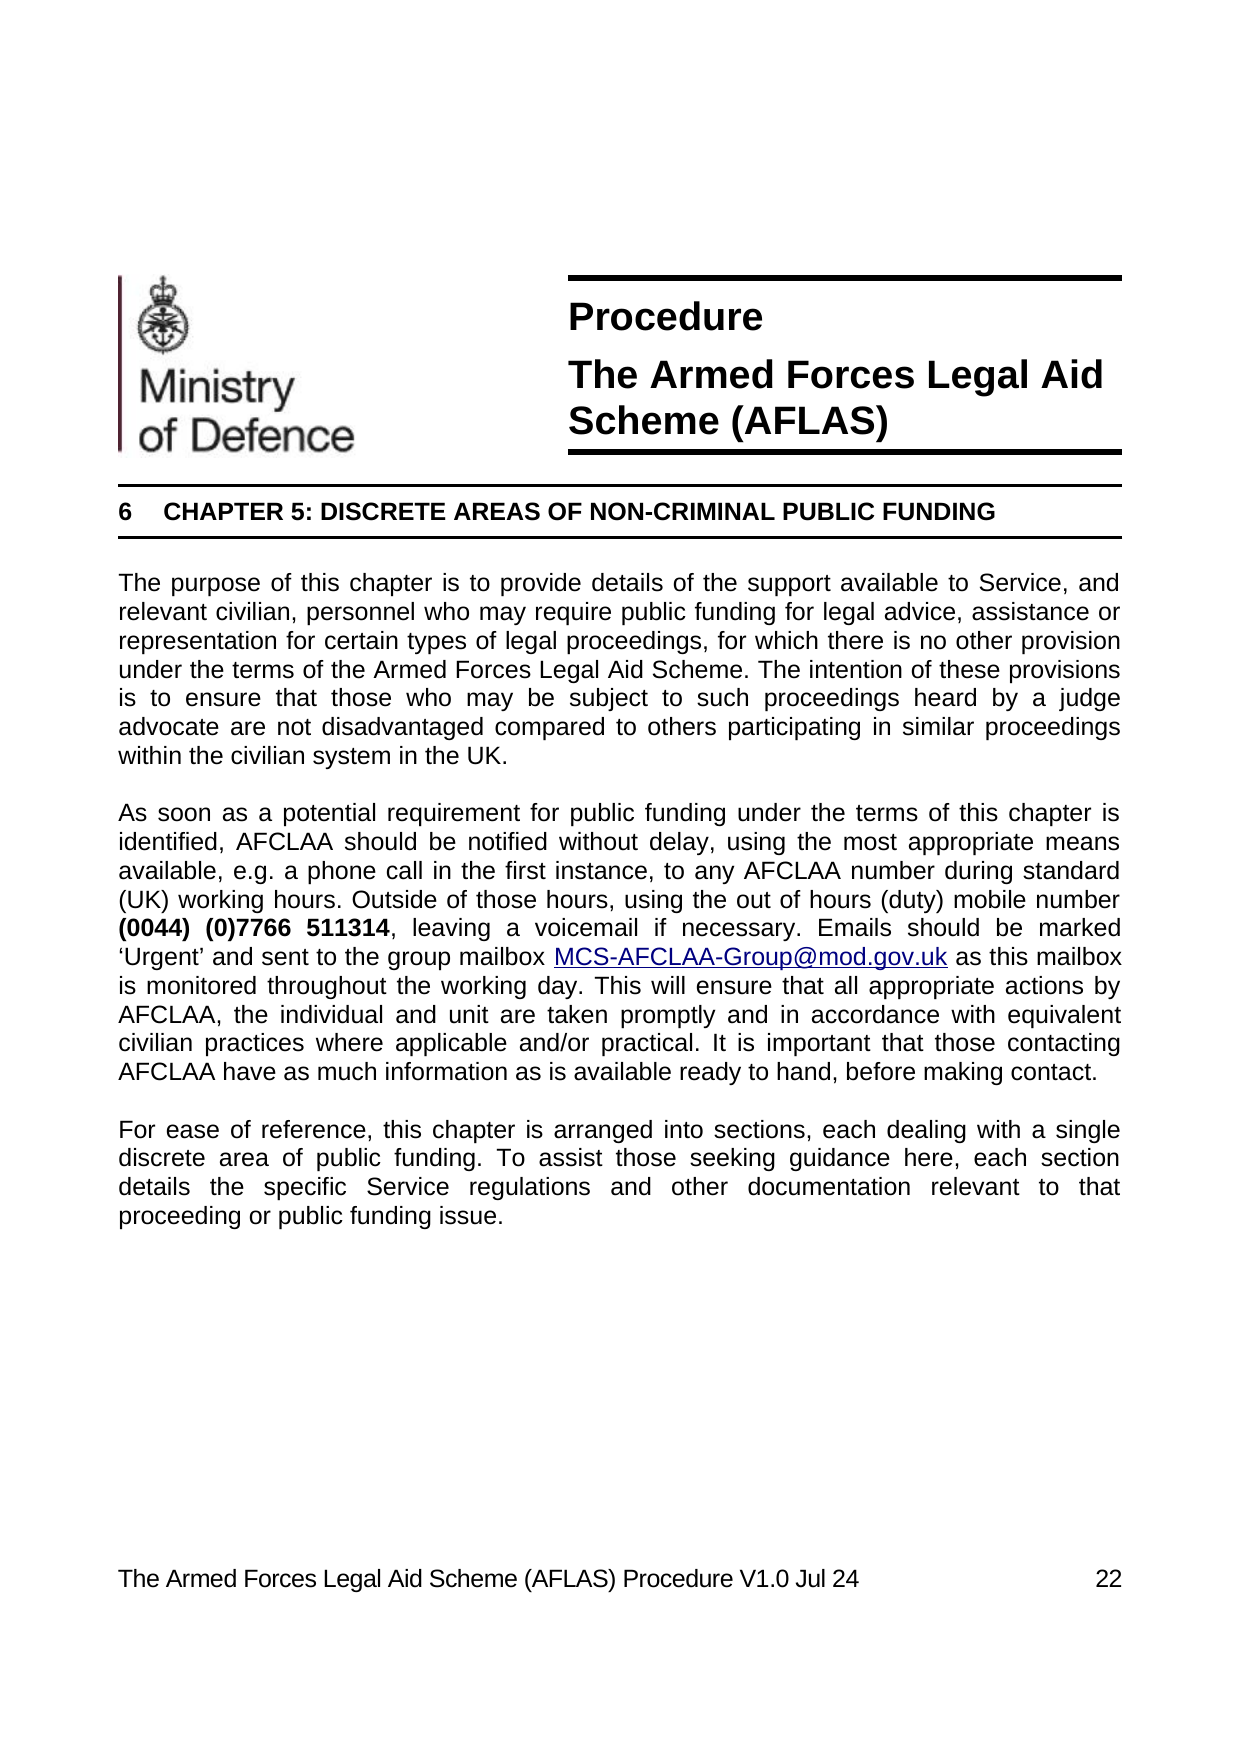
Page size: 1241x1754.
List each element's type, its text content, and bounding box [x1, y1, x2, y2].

subtitle CHAPTER 5: DISCRETE AREAS OF NON-CRIMINAL PUBLIC FUNDING [118, 487, 1122, 536]
text For ease of reference, this chapter is arranged into sections, each dealing with a single discrete area of public funding. To assist those seeking guidance here, each section details the specific Service regulations and other documentation relevant to that proceeding or public funding issue. [118, 1114, 1122, 1229]
text As soon as a potential requirement for public funding under the terms of this chapter is identified, AFCLAA should be notified without delay, using the most appropriate means available, e.g. a phone call in the first instance, to any AFCLAA number during standard (UK) working hours. Outside of those hours, using the out of hours (duty) mobile number (0044) (0)7766 511314, leaving a voicemail if necessary. Emails should be marked ‘Urgent’ and sent to the group mailbox MCS-AFCLAA-Group@mod.gov.uk as this mailbox is monitored throughout the working day. This will ensure that all appropriate actions by AFCLAA, the individual and unit are taken promptly and in accordance with equivalent civilian practices where applicable and/or practical. It is important that those contacting AFCLAA have as much information as is available ready to hand, before making contact. [118, 798, 1122, 1086]
text The purpose of this chapter is to provide details of the support available to Service, and relevant civilian, personnel who may require public funding for legal advice, assistance or representation for certain types of legal proceedings, for which there is no other provision under the terms of the Armed Forces Legal Aid Scheme. The intention of these provisions is to ensure that those who may be subject to such proceedings heard by a judge advocate are not disadvantaged compared to others participating in similar proceedings within the civilian system in the UK. [118, 568, 1122, 769]
